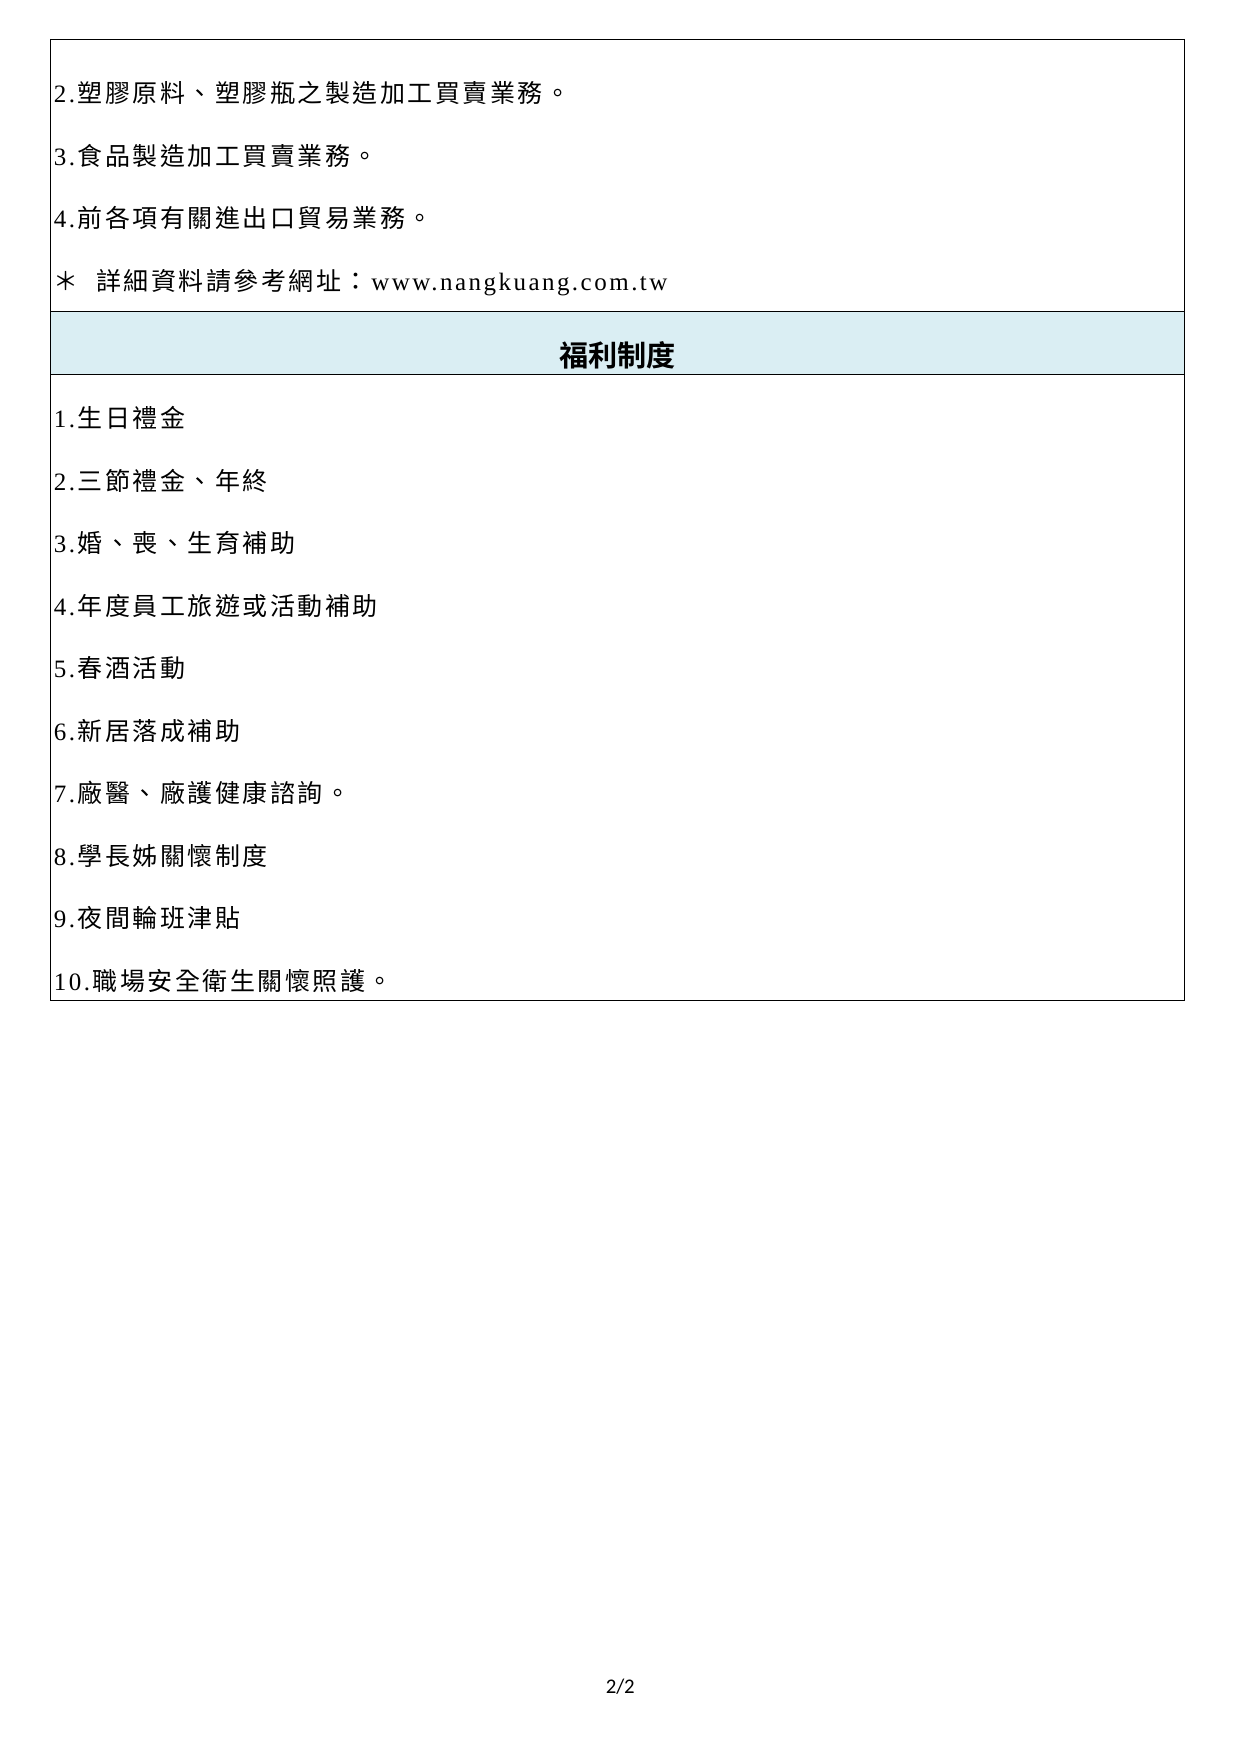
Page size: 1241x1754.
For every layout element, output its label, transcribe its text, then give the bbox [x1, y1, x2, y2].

table_cell 2.塑膠原料、塑膠瓶之製造加工買賣業務。 3.食品製造加工買賣業務。 4.前各項有關進出口貿易業務。 ＊ 詳細資料請參考網址：www.nangkuang.com.tw [51, 40, 1184, 311]
table_cell 1.生日禮金 2.三節禮金、年終 3.婚、喪、生育補助 4.年度員工旅遊或活動補助 5.春酒活動 6.新居落成補助 7.廠醫、廠護健康諮詢。 8.學長姊關懷制度 9.夜間輪班津貼 10.職場安全衛生關懷照護。 [51, 375, 1184, 1000]
table_cell 福利制度 [51, 312, 1184, 374]
